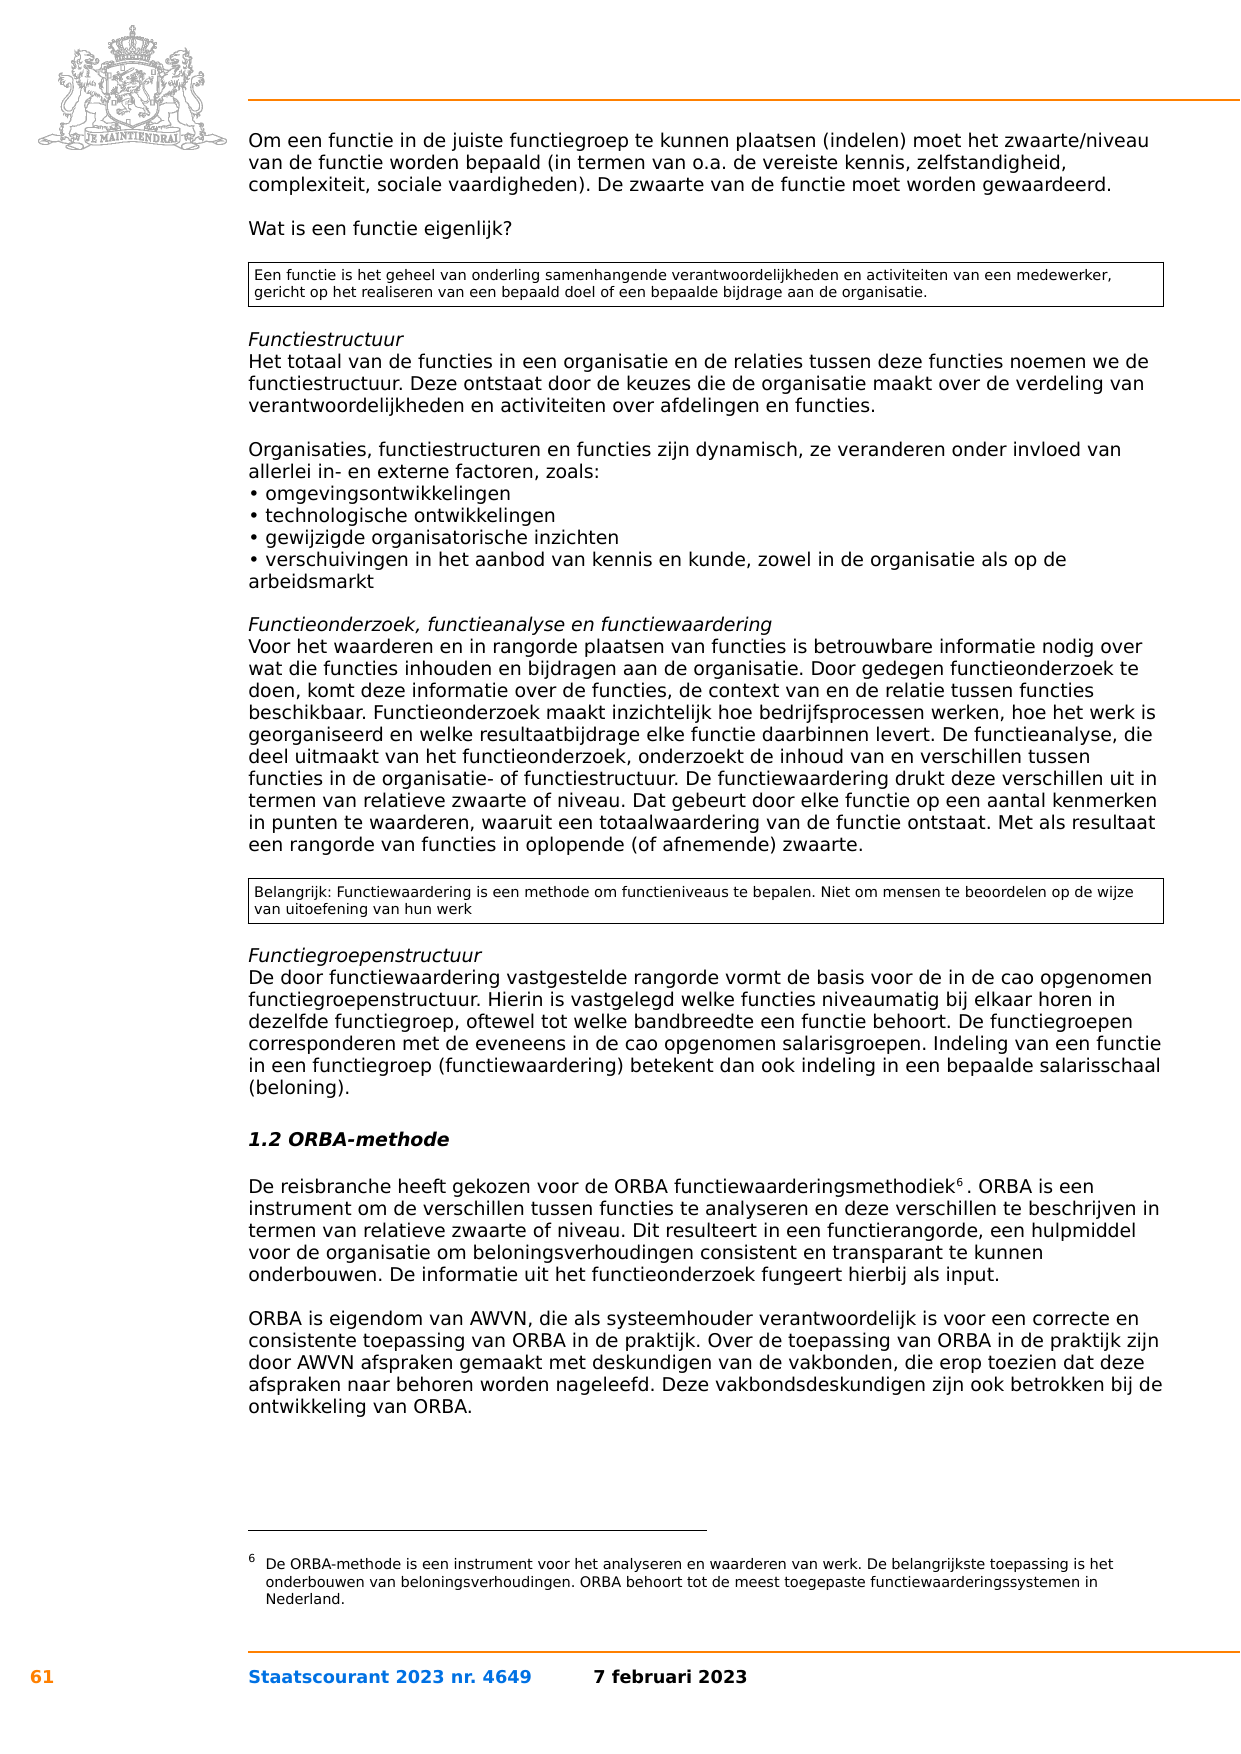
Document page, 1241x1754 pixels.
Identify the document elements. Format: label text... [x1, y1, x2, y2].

text • omgevingsontwikkelingen [248, 483, 1163, 504]
text ORBA is eigendom van AWVN, die als systeemhouder verantwoordelijk is voor een correcte en consistente toepassing van ORBA in de praktijk. Over de toepassing van ORBA in de praktijk zijn door AWVN afspraken gemaakt met deskundigen van de vakbonden, die erop toezien dat deze afspraken naar behoren worden nageleefd. Deze vakbondsdeskundigen zijn ook betrokken bij de ontwikkeling van ORBA. [248, 1308, 1163, 1418]
text • gewijzigde organisatorische inzichten [248, 527, 1163, 548]
text • technologische ontwikkelingen [248, 504, 1163, 527]
text • verschuivingen in het aanbod van kennis en kunde, zowel in de organisatie als op de arbeidsmarkt [248, 548, 1163, 592]
text De ORBA-methode is een instrument voor het analyseren en waarderen van werk. De belangrijkste toepassing is het onderbouwen van beloningsverhoudingen. ORBA behoort tot de meest toegepaste functiewaarderingssystemen in Nederland. [248, 1552, 1163, 1608]
text De reisbranche heeft gekozen voor de ORBA functiewaarderingsmethodiek. ORBA is een instrument om de verschillen tussen functies te analyseren en deze verschillen te beschrijven in termen van relatieve zwaarte of niveau. Dit resulteert in een functierangorde, een hulpmiddel voor de organisatie om beloningsverhoudingen consistent en transparant te kunnen onderbouwen. De informatie uit het functieonderzoek fungeert hierbij als input. [248, 1176, 1163, 1286]
text De door functiewaardering vastgestelde rangorde vormt de basis voor de in de cao opgenomen functiegroepenstructuur. Hierin is vastgelegd welke functies niveaumatig bij elkaar horen in dezelfde functiegroep, oftewel tot welke bandbreedte een functie behoort. De functiegroepen corresponderen met de eveneens in de cao opgenomen salarisgroepen. Indeling van een functie in een functiegroep (functiewaardering) betekent dan ook indeling in een bepaalde salarisschaal (beloning). [248, 967, 1163, 1099]
text Organisaties, functiestructuren en functies zijn dynamisch, ze veranderen onder invloed van allerlei in- en externe factoren, zoals: [248, 439, 1163, 483]
text Het totaal van de functies in een organisatie en de relaties tussen deze functies noemen we de functiestructuur. Deze ontstaat door de keuzes die de organisatie maakt over de verdeling van verantwoordelijkheden en activiteiten over afdelingen en functies. [248, 351, 1163, 417]
text Wat is een functie eigenlijk? [248, 218, 1163, 240]
text Functiegroepenstructuur [248, 945, 1163, 967]
table_header Een functie is het geheel van onderling samenhangende verantwoordelijkheden en activiteiten van een medewerker, gericht op het realiseren van een bepaald doel of een bepaalde bijdrage aan de organisatie. [249, 263, 1163, 306]
text Functiestructuur [248, 329, 1163, 351]
text Functieonderzoek, functieanalyse en functiewaardering [248, 614, 1163, 636]
text Om een functie in de juiste functiegroep te kunnen plaatsen (indelen) moet het zwaarte/niveau van de functie worden bepaald (in termen van o.a. de vereiste kennis, zelfstandigheid, complexiteit, sociale vaardigheden). De zwaarte van de functie moet worden gewaardeerd. [248, 130, 1163, 196]
subtitle 1.2 ORBA-methode [248, 1129, 1163, 1151]
table_header Belangrijk: Functiewaardering is een methode om functieniveaus te bepalen. Niet om mensen te beoordelen op de wijze van uitoefening van hun werk [249, 879, 1163, 922]
text Voor het waarderen en in rangorde plaatsen van functies is betrouwbare informatie nodig over wat die functies inhouden en bijdragen aan de organisatie. Door gedegen functieonderzoek te doen, komt deze informatie over de functies, de context van en de relatie tussen functies beschikbaar. Functieonderzoek maakt inzichtelijk hoe bedrijfsprocessen werken, hoe het werk is georganiseerd en welke resultaatbijdrage elke functie daarbinnen levert. De functieanalyse, die deel uitmaakt van het functieonderzoek, onderzoekt de inhoud van en verschillen tussen functies in de organisatie- of functiestructuur. De functiewaardering drukt deze verschillen uit in termen van relatieve zwaarte of niveau. Dat gebeurt door elke functie op een aantal kenmerken in punten te waarderen, waaruit een totaalwaardering van de functie ontstaat. Met als resultaat een rangorde van functies in oplopende (of afnemende) zwaarte. [248, 636, 1163, 856]
picture [38, 25, 227, 150]
